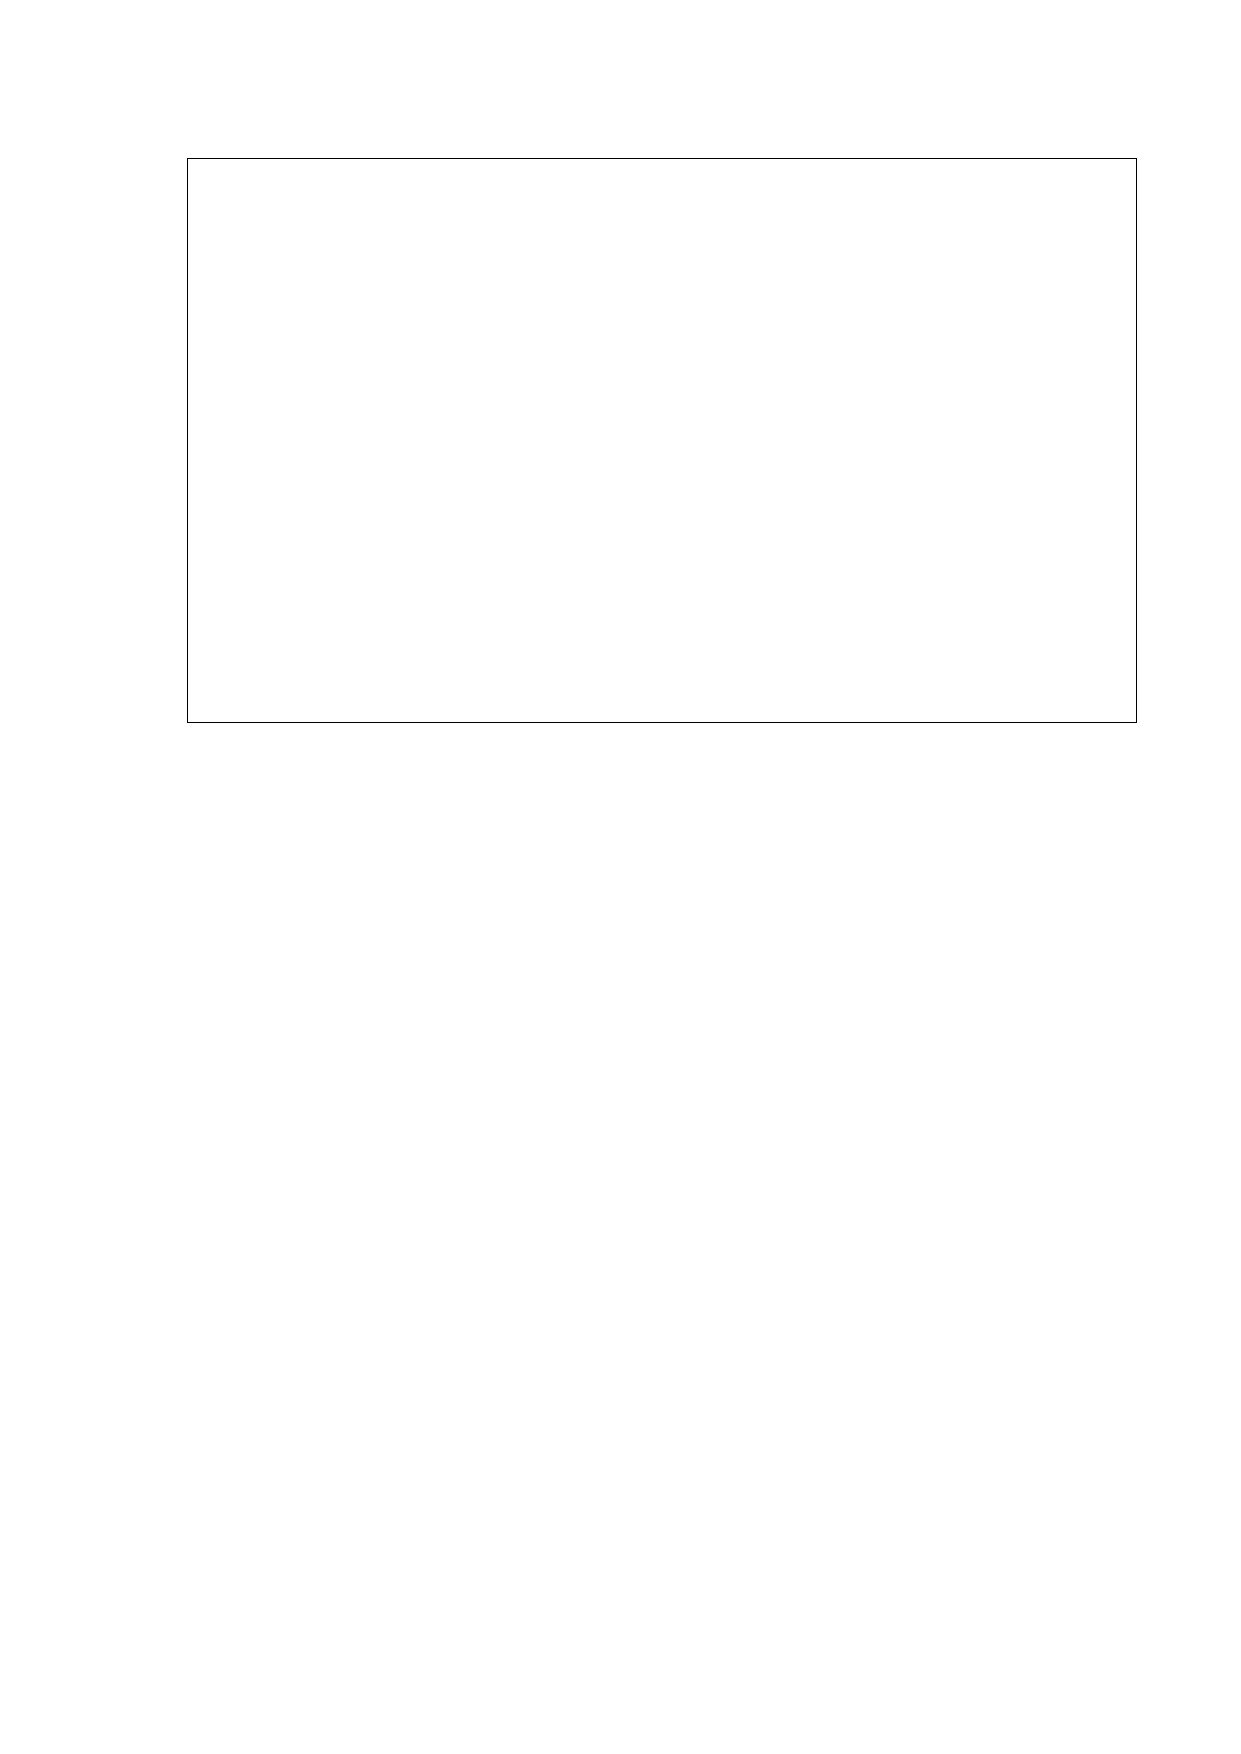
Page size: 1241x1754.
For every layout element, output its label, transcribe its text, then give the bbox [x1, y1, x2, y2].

table_header 論文題目： 摘要： [188, 159, 1136, 722]
